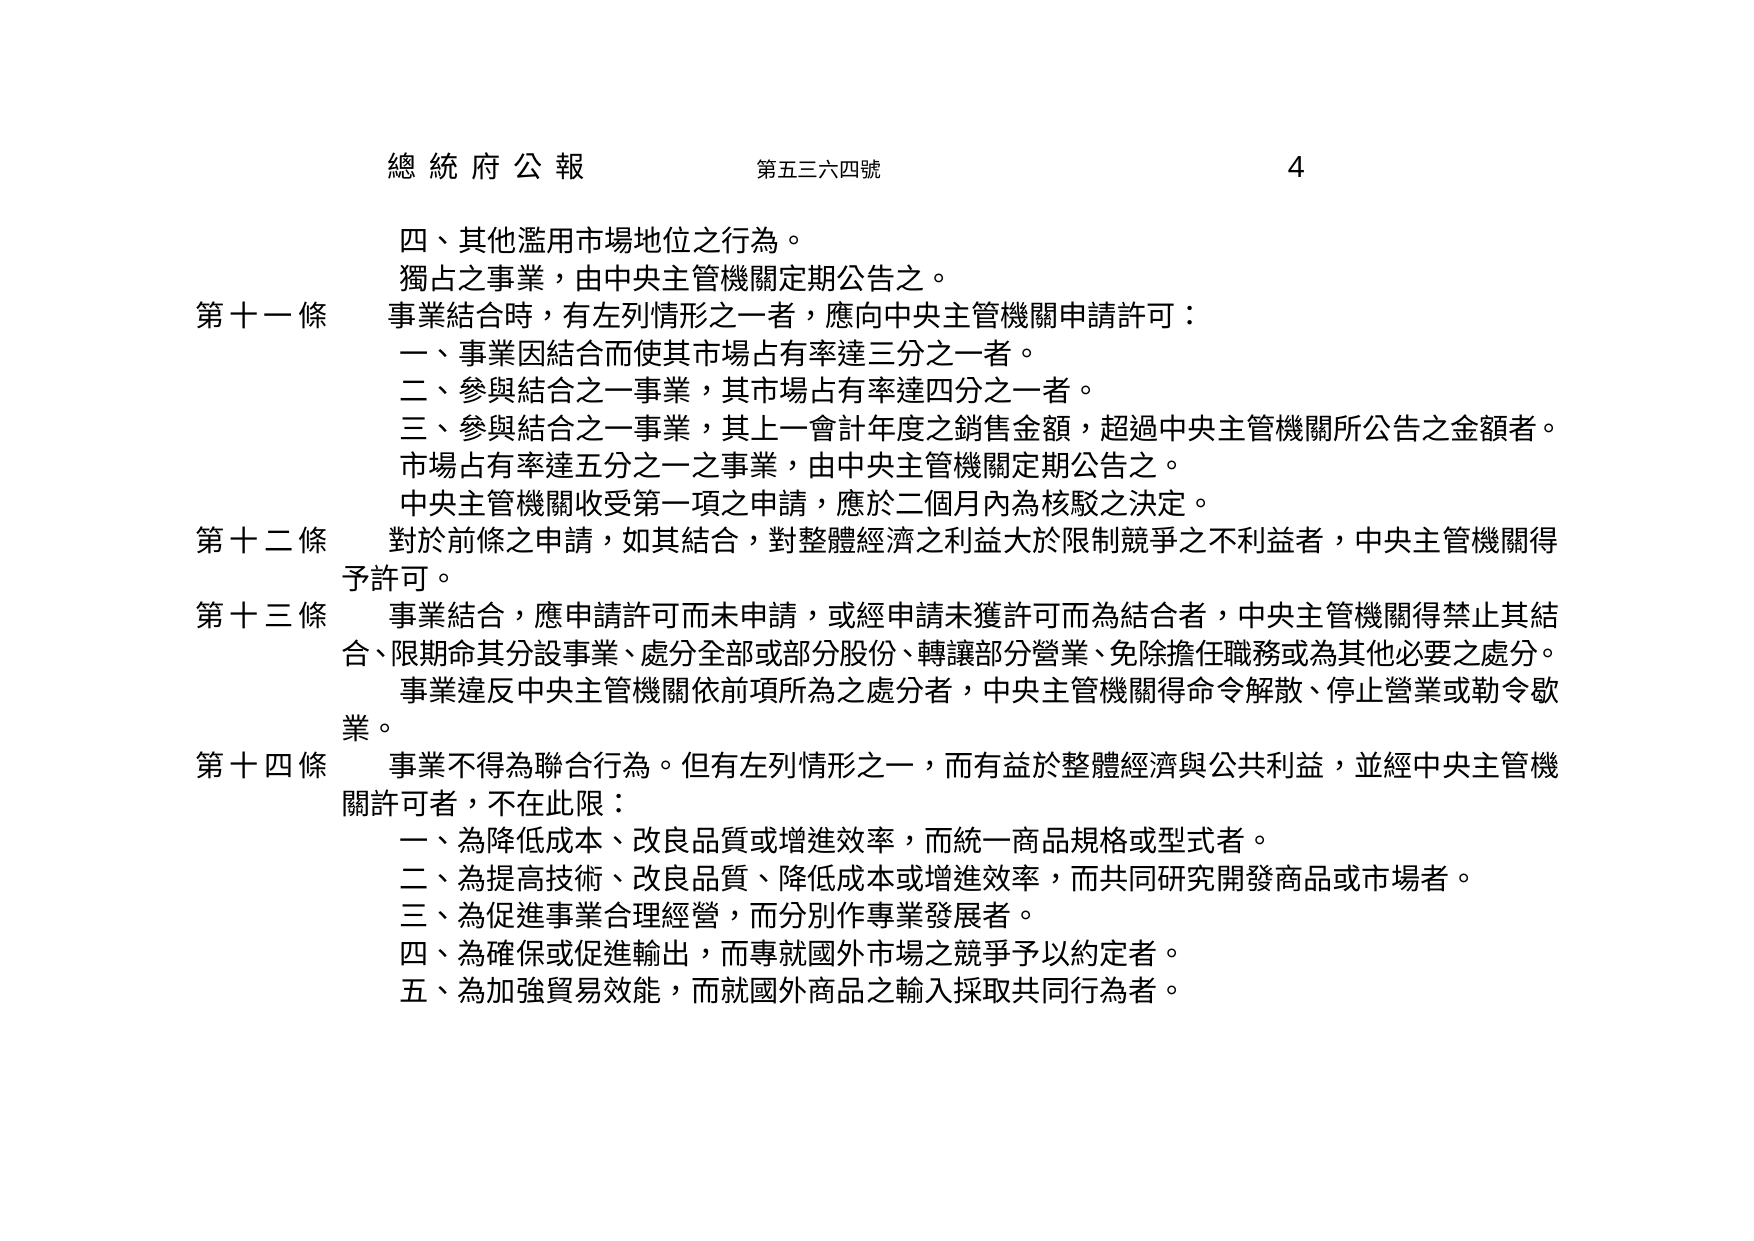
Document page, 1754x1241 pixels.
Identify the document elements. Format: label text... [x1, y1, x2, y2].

text 中央主管機關收受第一項之申請，應於二個月內為核駁之決定。 [341, 484, 1559, 522]
list 參與結合之一事業，其上一會計年度之銷售金額，超過中央主管機關所公告之金額者。 [399, 409, 1559, 447]
text 一、為降低成本、改良品質或增進效率，而統一商品規格或型式者。 [399, 822, 1559, 859]
list 其他濫用市場地位之行為。 [399, 222, 1559, 259]
text 二、為提高技術、改良品質、降低成本或增進效率，而共同研究開發商品或市場者。 [399, 859, 1559, 897]
text 四、為確保或促進輸出，而專就國外市場之競爭予以約定者。 [399, 934, 1559, 972]
text 市場占有率達五分之一之事業，由中央主管機關定期公告之。 [341, 447, 1559, 484]
text 第十一條 事業結合時，有左列情形之一者，應向中央主管機關申請許可： [195, 297, 1559, 334]
text 第十二條 對於前條之申請，如其結合，對整體經濟之利益大於限制競爭之不利益者，中央主管機關得予許可。 [195, 522, 1559, 597]
list 參與結合之一事業，其市場占有率達四分之一者。 [399, 372, 1559, 409]
text 事業違反中央主管機關依前項所為之處分者，中央主管機關得命令解散、停止營業或勒令歇業。 [341, 672, 1559, 747]
text 獨占之事業，由中央主管機關定期公告之。 [341, 259, 1559, 297]
text 第十四條 事業不得為聯合行為。但有左列情形之一，而有益於整體經濟與公共利益，並經中央主管機關許可者，不在此限： [195, 747, 1559, 822]
text 五、為加強貿易效能，而就國外商品之輸入採取共同行為者。 [399, 972, 1559, 1009]
list 事業因結合而使其市場占有率達三分之一者。 [399, 334, 1559, 372]
text 三、為促進事業合理經營，而分別作專業發展者。 [399, 897, 1559, 934]
text 第十三條 事業結合，應申請許可而未申請，或經申請未獲許可而為結合者，中央主管機關得禁止其結合、限期命其分設事業、處分全部或部分股份、轉讓部分營業、免除擔任職務或為其他必要之處分。 [195, 597, 1559, 672]
